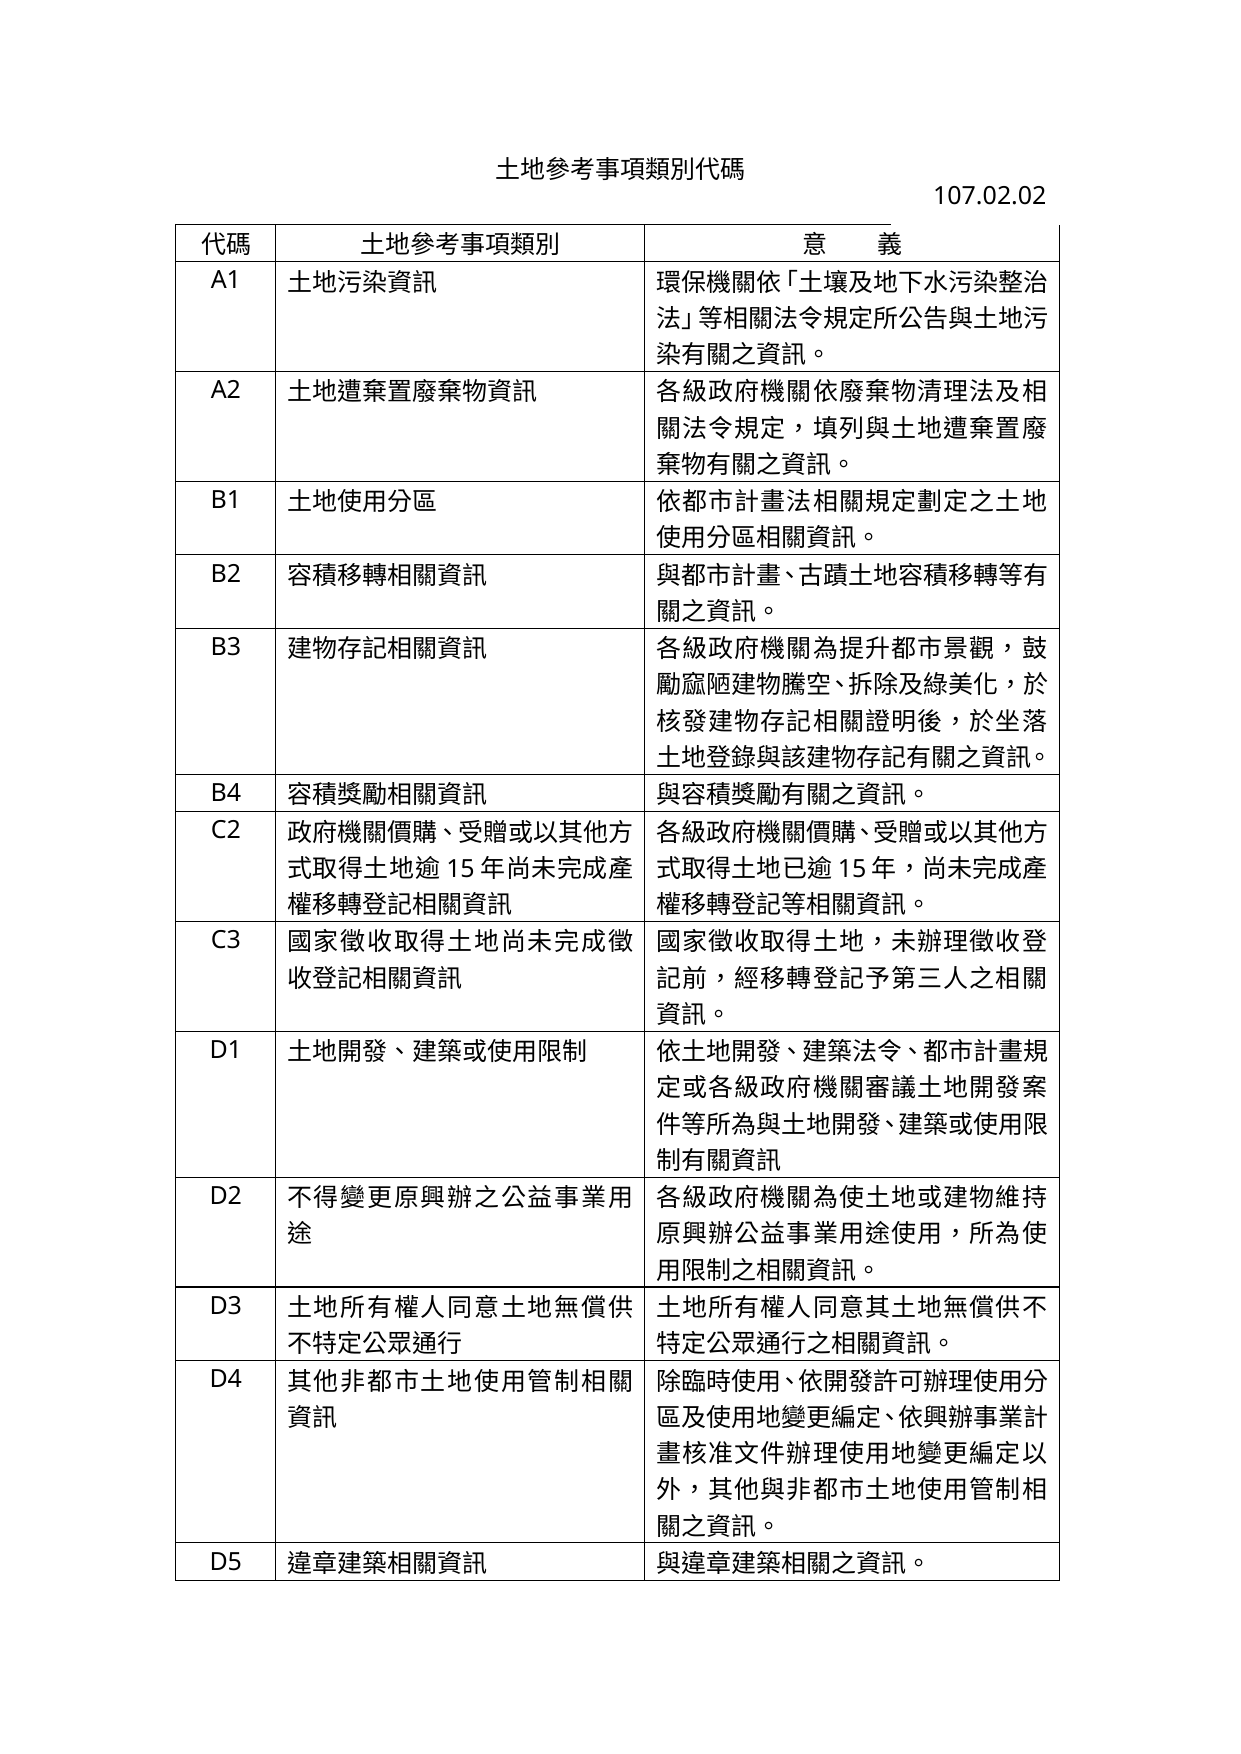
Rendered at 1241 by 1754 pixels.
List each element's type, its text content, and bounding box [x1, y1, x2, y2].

text 107.02.02 [906, 178, 1046, 212]
table_cell 依都市計畫法相關規定劃定之土地使用分區相關資訊。 [645, 482, 1059, 554]
table_header 意 義 [645, 225, 1059, 261]
table_cell 各級政府機關價購、受贈或以其他方式取得土地已逾15年，尚未完成產權移轉登記等相關資訊。 [645, 812, 1059, 921]
table_header 代碼 [176, 225, 275, 261]
table_header 土地參考事項類別 [276, 225, 644, 261]
table_cell D5 [176, 1543, 275, 1579]
table_cell C3 [176, 922, 275, 1031]
table_cell 國家徵收取得土地，未辦理徵收登記前，經移轉登記予第三人之相關資訊。 [645, 922, 1059, 1031]
table_cell 土地所有權人同意其土地無償供不特定公眾通行之相關資訊。 [645, 1288, 1059, 1360]
table_cell 其他非都市土地使用管制相關資訊 [276, 1361, 644, 1542]
table_cell 與容積獎勵有關之資訊。 [645, 775, 1059, 811]
table_cell 政府機關價購、受贈或以其他方式取得土地逾15年尚未完成產權移轉登記相關資訊 [276, 812, 644, 921]
table_cell 土地遭棄置廢棄物資訊 [276, 372, 644, 481]
table_cell 土地使用分區 [276, 482, 644, 554]
table_cell 土地所有權人同意土地無償供不特定公眾通行 [276, 1288, 644, 1360]
table_cell 不得變更原興辦之公益事業用途 [276, 1178, 644, 1286]
table_cell 國家徵收取得土地尚未完成徵收登記相關資訊 [276, 922, 644, 1031]
table_cell 各級政府機關為提升都市景觀，鼓勵窳陋建物騰空、拆除及綠美化，於核發建物存記相關證明後，於坐落土地登錄與該建物存記有關之資訊。 [645, 629, 1059, 774]
table_cell 違章建築相關資訊 [276, 1543, 644, 1579]
table_cell D2 [176, 1178, 275, 1286]
table_cell D1 [176, 1032, 275, 1177]
table_cell 各級政府機關依廢棄物清理法及相關法令規定，填列與土地遭棄置廢棄物有關之資訊。 [645, 372, 1059, 481]
table_cell 土地開發、建築或使用限制 [276, 1032, 644, 1177]
table_cell D3 [176, 1288, 275, 1360]
table_cell 建物存記相關資訊 [276, 629, 644, 774]
table_cell 與違章建築相關之資訊。 [645, 1543, 1059, 1579]
table_cell 依土地開發、建築法令、都市計畫規定或各級政府機關審議土地開發案件等所為與土地開發、建築或使用限制有關資訊 [645, 1032, 1059, 1177]
table_cell A2 [176, 372, 275, 481]
table_cell B2 [176, 555, 275, 628]
table_cell 土地污染資訊 [276, 262, 644, 371]
table_cell B4 [176, 775, 275, 811]
table_cell 各級政府機關為使土地或建物維持原興辦公益事業用途使用，所為使用限制之相關資訊。 [645, 1178, 1059, 1286]
table_cell 與都市計畫、古蹟土地容積移轉等有關之資訊。 [645, 555, 1059, 628]
table_cell D4 [176, 1361, 275, 1542]
table_cell B3 [176, 629, 275, 774]
table_cell C2 [176, 812, 275, 921]
table_cell B1 [176, 482, 275, 554]
table_cell 容積獎勵相關資訊 [276, 775, 644, 811]
text 土地參考事項類別代碼 [187, 150, 1061, 225]
table_cell A1 [176, 262, 275, 371]
table_cell 容積移轉相關資訊 [276, 555, 644, 628]
table_cell 環保機關依「土壤及地下水污染整治法」等相關法令規定所公告與土地污染有關之資訊。 [645, 262, 1059, 371]
table_cell 除臨時使用、依開發許可辦理使用分區及使用地變更編定、依興辦事業計畫核准文件辦理使用地變更編定以外，其他與非都市土地使用管制相關之資訊。 [645, 1361, 1059, 1542]
